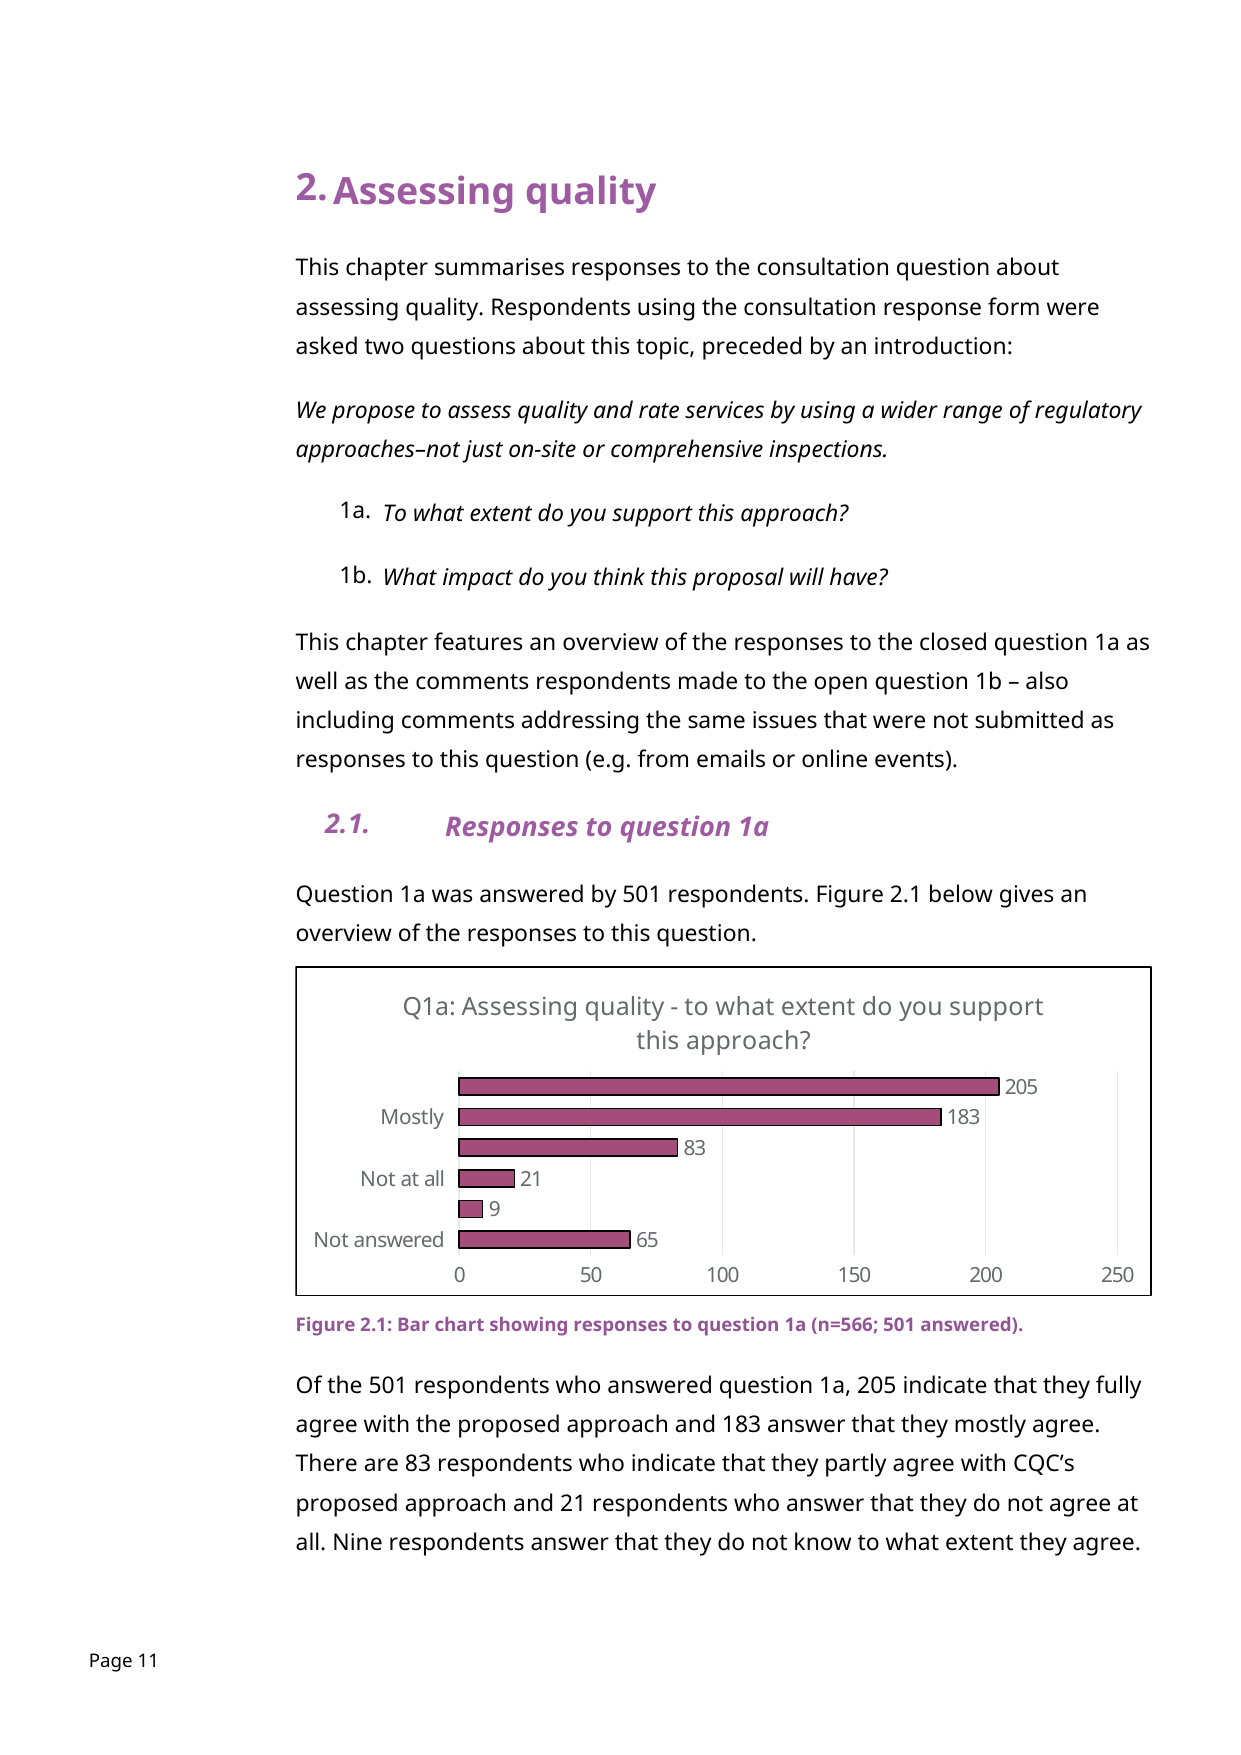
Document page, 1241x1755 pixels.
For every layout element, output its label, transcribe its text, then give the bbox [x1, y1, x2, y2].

list To what extent do you support this approach? [339, 494, 1152, 528]
subtitle Responses to question 1a [325, 804, 1152, 844]
list What impact do you think this proposal will have? [339, 558, 1152, 593]
text Question 1a was answered by 501 respondents. Figure 2.1 below gives an overview of the responses to this question. [295, 875, 1152, 948]
text Of the 501 respondents who answered question 1a, 205 indicate that they fully agree with the proposed approach and 183 answer that they mostly agree. There are 83 respondents who indicate that they partly agree with CQC’s proposed approach and 21 respondents who answer that they do not agree at all. Nine respondents answer that they do not know to what extent they agree. [295, 1366, 1152, 1557]
title Assessing quality [295, 160, 1152, 215]
text This chapter summarises responses to the consultation question about assessing quality. Respondents using the consultation response form were asked two questions about this topic, preceded by an introduction: [295, 248, 1152, 361]
text Figure 2.1: Bar chart showing responses to question 1a (n=566; 501 answered). [295, 1309, 1152, 1337]
text We propose to assess quality and rate services by using a wider range of regulatory approaches–not just on-site or comprehensive inspections. [295, 391, 1152, 464]
text This chapter features an overview of the responses to the closed question 1a as well as the comments respondents made to the open question 1b – also including comments addressing the same issues that were not submitted as responses to this question (e.g. from emails or online events). [295, 623, 1152, 774]
